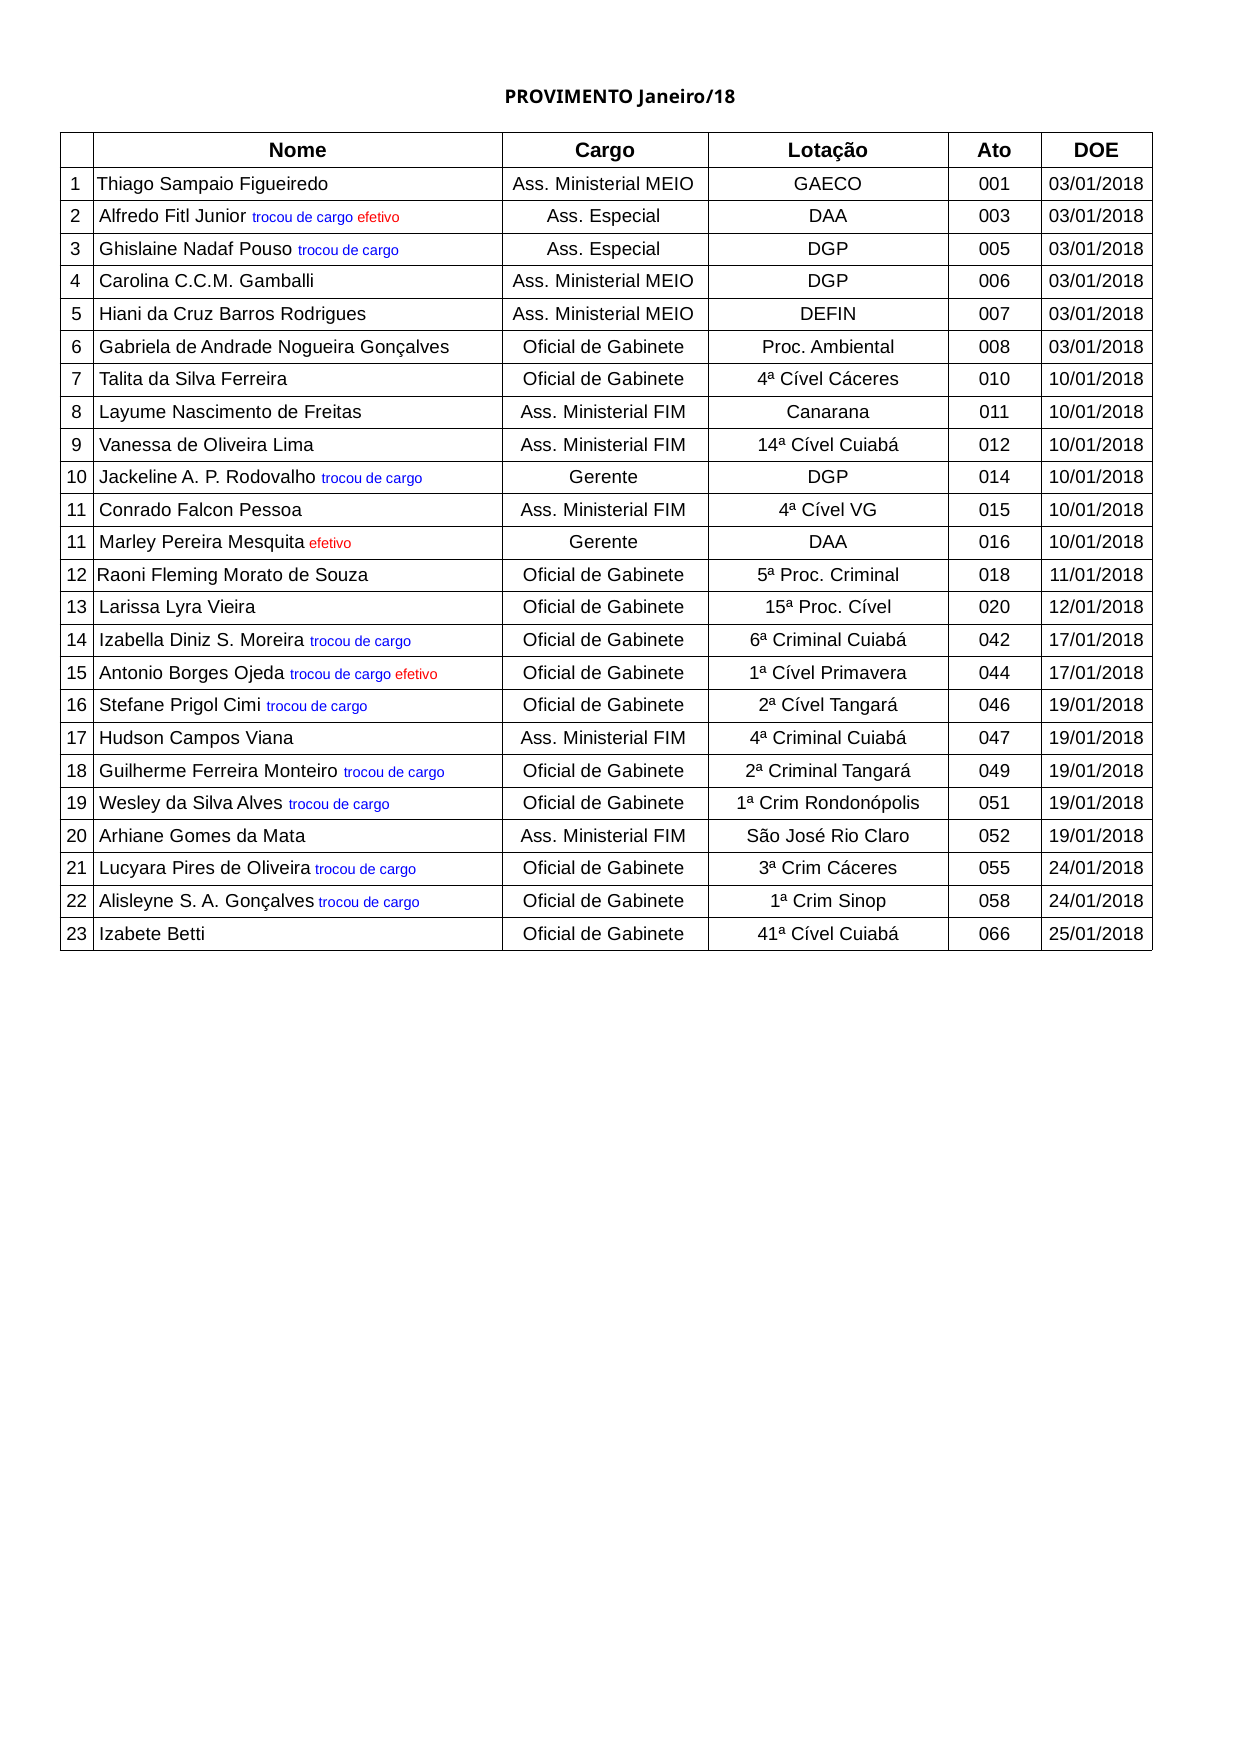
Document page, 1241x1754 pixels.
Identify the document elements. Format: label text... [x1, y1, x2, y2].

table_cell Oficial de Gabinete [503, 592, 708, 624]
table_cell 19/01/2018 [1042, 755, 1152, 787]
table_cell 24/01/2018 [1042, 886, 1152, 917]
table_cell 11 [61, 494, 93, 526]
table_cell 066 [949, 918, 1041, 950]
table_cell Oficial de Gabinete [503, 755, 708, 787]
table_cell Oficial de Gabinete [503, 625, 708, 656]
table_cell 03/01/2018 [1042, 234, 1152, 265]
table_cell Raoni Fleming Morato de Souza [94, 560, 502, 591]
table_cell 23 [61, 918, 93, 950]
table_cell Ghislaine Nadaf Pouso trocou de cargo [94, 234, 502, 265]
table_cell 8 [61, 397, 93, 428]
table_cell 22 [61, 886, 93, 917]
table_cell 19 [61, 788, 93, 819]
table_cell 001 [949, 168, 1041, 200]
table_cell 4ª Cível Cáceres [709, 364, 948, 396]
table_header Ato [949, 133, 1041, 167]
table_cell Oficial de Gabinete [503, 657, 708, 689]
table_cell 03/01/2018 [1042, 168, 1152, 200]
table_cell Oficial de Gabinete [503, 886, 708, 917]
table_cell 10/01/2018 [1042, 462, 1152, 493]
table_cell 014 [949, 462, 1041, 493]
table_cell Jackeline A. P. Rodovalho trocou de cargo [94, 462, 502, 493]
table_cell Ass. Ministerial FIM [503, 820, 708, 852]
table_cell 5ª Proc. Criminal [709, 560, 948, 591]
table_cell 4ª Criminal Cuiabá [709, 723, 948, 754]
table_cell 9 [61, 429, 93, 461]
table_cell 15ª Proc. Cível [709, 592, 948, 624]
table_cell GAECO [709, 168, 948, 200]
table_cell Ass. Ministerial MEIO [503, 168, 708, 200]
table_cell Hiani da Cruz Barros Rodrigues [94, 299, 502, 330]
text PROVIMENTO Janeiro/18 [59, 83, 1181, 109]
table_cell São José Rio Claro [709, 820, 948, 852]
table_header Cargo [503, 133, 708, 167]
table_cell 016 [949, 527, 1041, 558]
table_cell 11/01/2018 [1042, 560, 1152, 591]
table_cell 4ª Cível VG [709, 494, 948, 526]
table_cell 12/01/2018 [1042, 592, 1152, 624]
table_cell Ass. Ministerial FIM [503, 723, 708, 754]
table_cell 11 [61, 527, 93, 558]
table_cell 047 [949, 723, 1041, 754]
table_cell Hudson Campos Viana [94, 723, 502, 754]
table_cell 19/01/2018 [1042, 723, 1152, 754]
table_cell 6ª Criminal Cuiabá [709, 625, 948, 656]
table_cell 4 [61, 266, 93, 298]
table_cell Ass. Especial [503, 234, 708, 265]
table_cell Ass. Ministerial MEIO [503, 266, 708, 298]
table_cell 1ª Cível Primavera [709, 657, 948, 689]
table_cell Ass. Ministerial FIM [503, 429, 708, 461]
table_cell DGP [709, 266, 948, 298]
table_cell 17/01/2018 [1042, 625, 1152, 656]
table_cell 055 [949, 853, 1041, 884]
table_cell 012 [949, 429, 1041, 461]
table_cell 17 [61, 723, 93, 754]
table_cell 003 [949, 201, 1041, 232]
table_cell 2ª Criminal Tangará [709, 755, 948, 787]
table_cell Proc. Ambiental [709, 331, 948, 363]
table_cell 005 [949, 234, 1041, 265]
table_header [61, 133, 93, 167]
table_cell DGP [709, 234, 948, 265]
table_cell 1 [61, 168, 93, 200]
table_cell Wesley da Silva Alves trocou de cargo [94, 788, 502, 819]
table_cell 1ª Crim Sinop [709, 886, 948, 917]
table_cell Oficial de Gabinete [503, 331, 708, 363]
table_cell 10/01/2018 [1042, 364, 1152, 396]
table_cell 010 [949, 364, 1041, 396]
table_cell 10 [61, 462, 93, 493]
table_cell 058 [949, 886, 1041, 917]
table_cell Oficial de Gabinete [503, 560, 708, 591]
table_cell Conrado Falcon Pessoa [94, 494, 502, 526]
table_cell 20 [61, 820, 93, 852]
table_cell 03/01/2018 [1042, 331, 1152, 363]
table_cell 25/01/2018 [1042, 918, 1152, 950]
table_cell 03/01/2018 [1042, 201, 1152, 232]
table_cell 17/01/2018 [1042, 657, 1152, 689]
table_cell 3ª Crim Cáceres [709, 853, 948, 884]
table_cell DGP [709, 462, 948, 493]
table_cell Oficial de Gabinete [503, 853, 708, 884]
table_cell Ass. Ministerial MEIO [503, 299, 708, 330]
table_cell 3 [61, 234, 93, 265]
table_cell 10/01/2018 [1042, 527, 1152, 558]
table_cell 046 [949, 690, 1041, 722]
table_cell 008 [949, 331, 1041, 363]
table_cell 18 [61, 755, 93, 787]
table_cell Ass. Ministerial FIM [503, 397, 708, 428]
table_cell 03/01/2018 [1042, 266, 1152, 298]
table_cell 19/01/2018 [1042, 820, 1152, 852]
table_cell 1ª Crim Rondonópolis [709, 788, 948, 819]
table_cell 042 [949, 625, 1041, 656]
table_cell 7 [61, 364, 93, 396]
table_cell 14 [61, 625, 93, 656]
table_cell Lucyara Pires de Oliveira trocou de cargo [94, 853, 502, 884]
table_cell 10/01/2018 [1042, 429, 1152, 461]
table_cell 051 [949, 788, 1041, 819]
table_cell 13 [61, 592, 93, 624]
table_cell Stefane Prigol Cimi trocou de cargo [94, 690, 502, 722]
table_cell 049 [949, 755, 1041, 787]
table_cell 007 [949, 299, 1041, 330]
table_cell Antonio Borges Ojeda trocou de cargo efetivo [94, 657, 502, 689]
table_cell Gerente [503, 527, 708, 558]
table_cell Alisleyne S. A. Gonçalves trocou de cargo [94, 886, 502, 917]
table_header Nome [94, 133, 502, 167]
table_cell 052 [949, 820, 1041, 852]
table_cell 21 [61, 853, 93, 884]
table_cell 6 [61, 331, 93, 363]
table_cell 12 [61, 560, 93, 591]
table_cell 19/01/2018 [1042, 690, 1152, 722]
table_cell Guilherme Ferreira Monteiro trocou de cargo [94, 755, 502, 787]
table_cell DAA [709, 527, 948, 558]
table_cell 41ª Cível Cuiabá [709, 918, 948, 950]
table_cell Gabriela de Andrade Nogueira Gonçalves [94, 331, 502, 363]
table_cell DAA [709, 201, 948, 232]
table_cell Alfredo Fitl Junior trocou de cargo efetivo [94, 201, 502, 232]
table_cell Larissa Lyra Vieira [94, 592, 502, 624]
table_cell 2ª Cível Tangará [709, 690, 948, 722]
table_cell 044 [949, 657, 1041, 689]
table_cell 5 [61, 299, 93, 330]
table_cell 19/01/2018 [1042, 788, 1152, 819]
table_cell 018 [949, 560, 1041, 591]
table_cell DEFIN [709, 299, 948, 330]
table_cell Oficial de Gabinete [503, 690, 708, 722]
table_cell Oficial de Gabinete [503, 918, 708, 950]
table_cell 015 [949, 494, 1041, 526]
table_cell 14ª Cível Cuiabá [709, 429, 948, 461]
table_cell Vanessa de Oliveira Lima [94, 429, 502, 461]
table_cell 020 [949, 592, 1041, 624]
table_cell 10/01/2018 [1042, 397, 1152, 428]
table_cell Talita da Silva Ferreira [94, 364, 502, 396]
table_cell 15 [61, 657, 93, 689]
table_cell Gerente [503, 462, 708, 493]
table_cell Arhiane Gomes da Mata [94, 820, 502, 852]
table_cell 03/01/2018 [1042, 299, 1152, 330]
table_cell Carolina C.C.M. Gamballi [94, 266, 502, 298]
table_cell 006 [949, 266, 1041, 298]
table_cell 011 [949, 397, 1041, 428]
table_cell Izabete Betti [94, 918, 502, 950]
table_cell Marley Pereira Mesquita efetivo [94, 527, 502, 558]
table_cell Ass. Ministerial FIM [503, 494, 708, 526]
table_cell Oficial de Gabinete [503, 364, 708, 396]
table_cell Oficial de Gabinete [503, 788, 708, 819]
table_cell Layume Nascimento de Freitas [94, 397, 502, 428]
table_header DOE [1042, 133, 1152, 167]
table_cell 10/01/2018 [1042, 494, 1152, 526]
table_cell Ass. Especial [503, 201, 708, 232]
table_header Lotação [709, 133, 948, 167]
table_cell 16 [61, 690, 93, 722]
table_cell Izabella Diniz S. Moreira trocou de cargo [94, 625, 502, 656]
table_cell Thiago Sampaio Figueiredo [94, 168, 502, 200]
table_cell Canarana [709, 397, 948, 428]
table_cell 24/01/2018 [1042, 853, 1152, 884]
table_cell 2 [61, 201, 93, 232]
